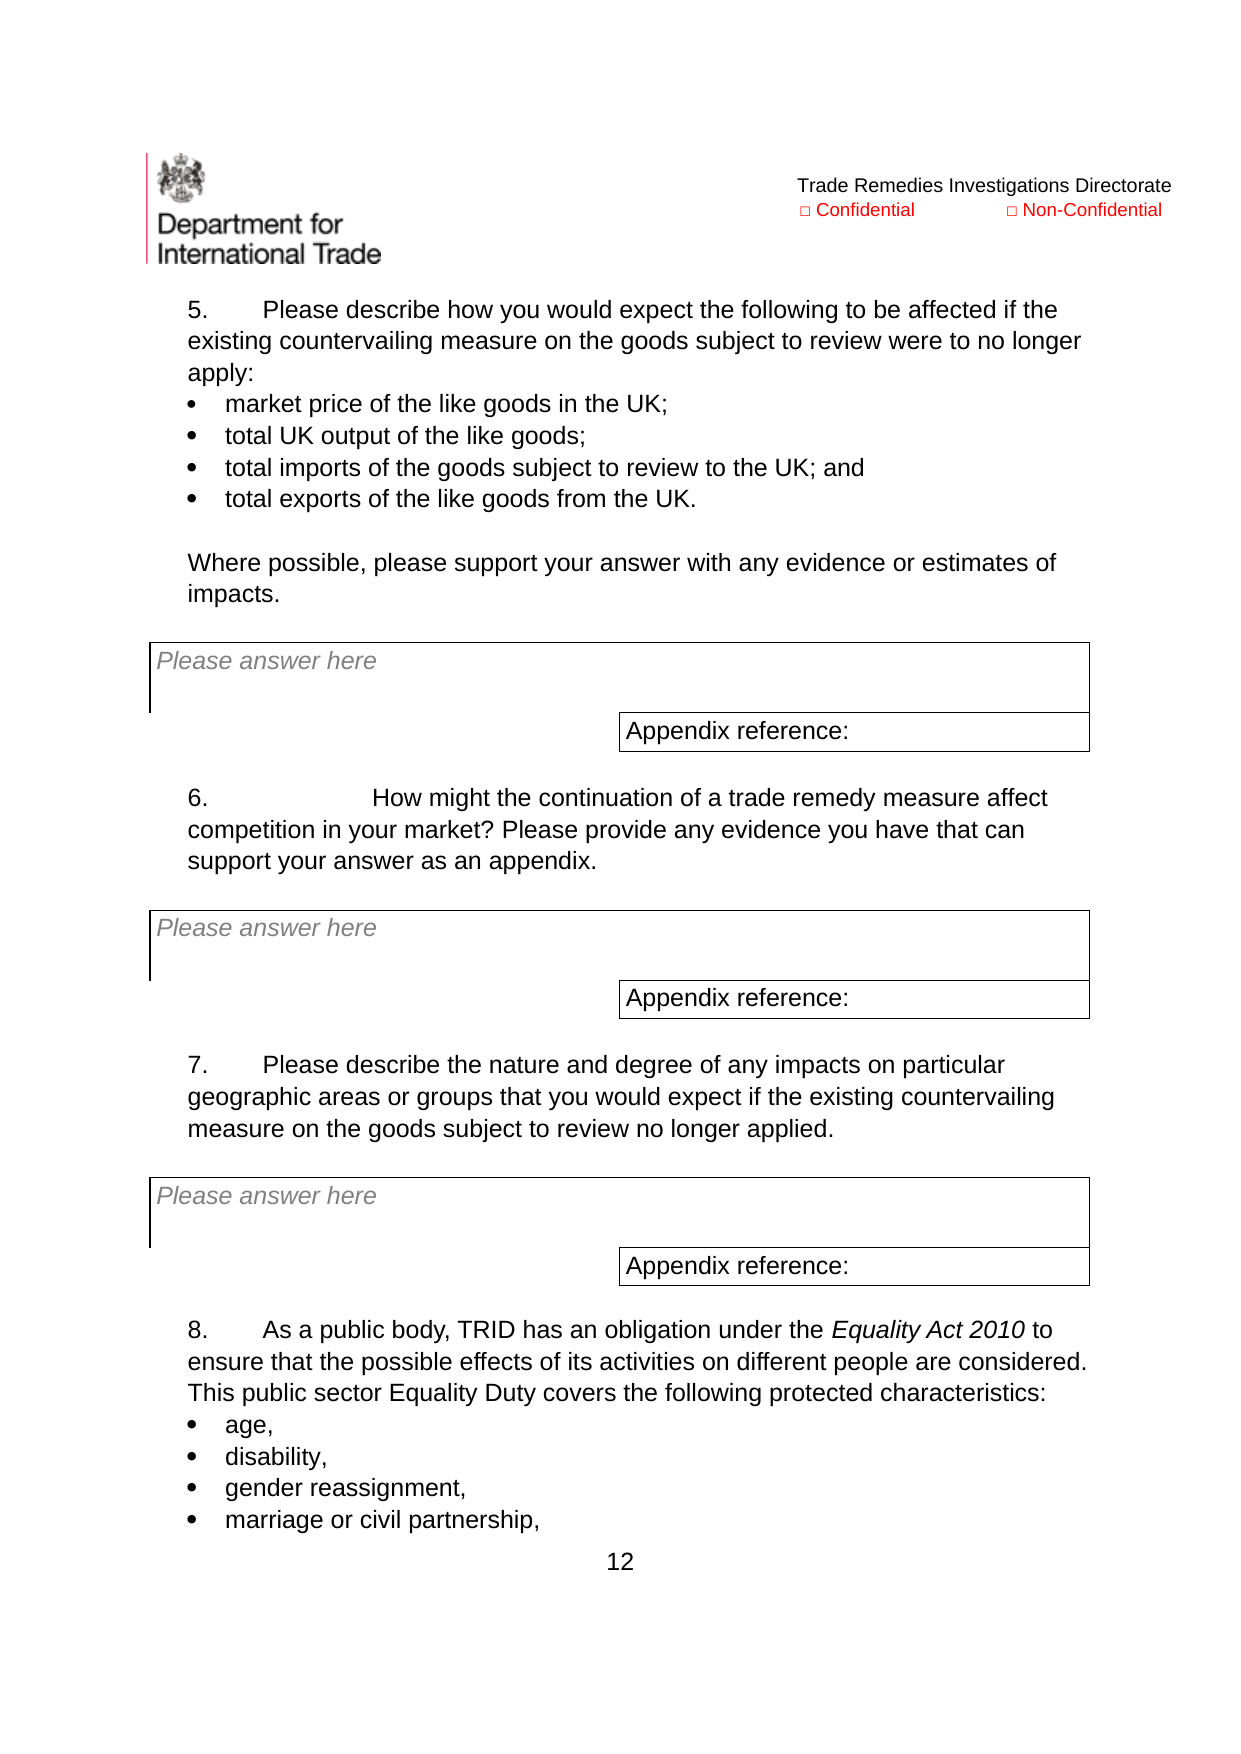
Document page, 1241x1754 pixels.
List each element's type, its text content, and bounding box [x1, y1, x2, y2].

table_header Please answer here [151, 1178, 1089, 1247]
list total exports of the like goods from the UK. [187, 484, 1090, 513]
list total UK output of the like goods; [187, 421, 1090, 450]
list marriage or civil partnership, [187, 1505, 1090, 1534]
list age, [187, 1410, 1090, 1439]
list How might the continuation of a trade remedy measure affect competition in your market? Please provide any evidence you have that can support your answer as an appendix. [187, 783, 1090, 875]
table_cell Appendix reference: [620, 981, 1089, 1018]
table_header Please answer here [151, 643, 1089, 712]
list gender reassignment, [187, 1473, 1090, 1502]
list Please describe how you would expect the following to be affected if the existing countervailing measure on the goods subject to review were to no longer apply: [187, 295, 1090, 387]
table_cell [150, 981, 619, 1018]
list total imports of the goods subject to review to the UK; and [187, 453, 1090, 481]
table_header Please answer here [151, 911, 1089, 979]
table_cell Appendix reference: [620, 713, 1089, 751]
table_cell [150, 1248, 619, 1285]
table_cell Appendix reference: [620, 1248, 1089, 1285]
list As a public body, TRID has an obligation under the Equality Act 2010 to ensure that the possible effects of its activities on different people are considered. This public sector Equality Duty covers the following protected characteristics: [187, 1315, 1090, 1407]
list Where possible, please support your answer with any evidence or estimates of impacts. [187, 547, 1090, 608]
list market price of the like goods in the UK; [187, 389, 1090, 418]
table_cell [150, 713, 619, 751]
list disability, [187, 1442, 1090, 1470]
list Please describe the nature and degree of any impacts on particular geographic areas or groups that you would expect if the existing countervailing measure on the goods subject to review no longer applied. [187, 1051, 1090, 1142]
